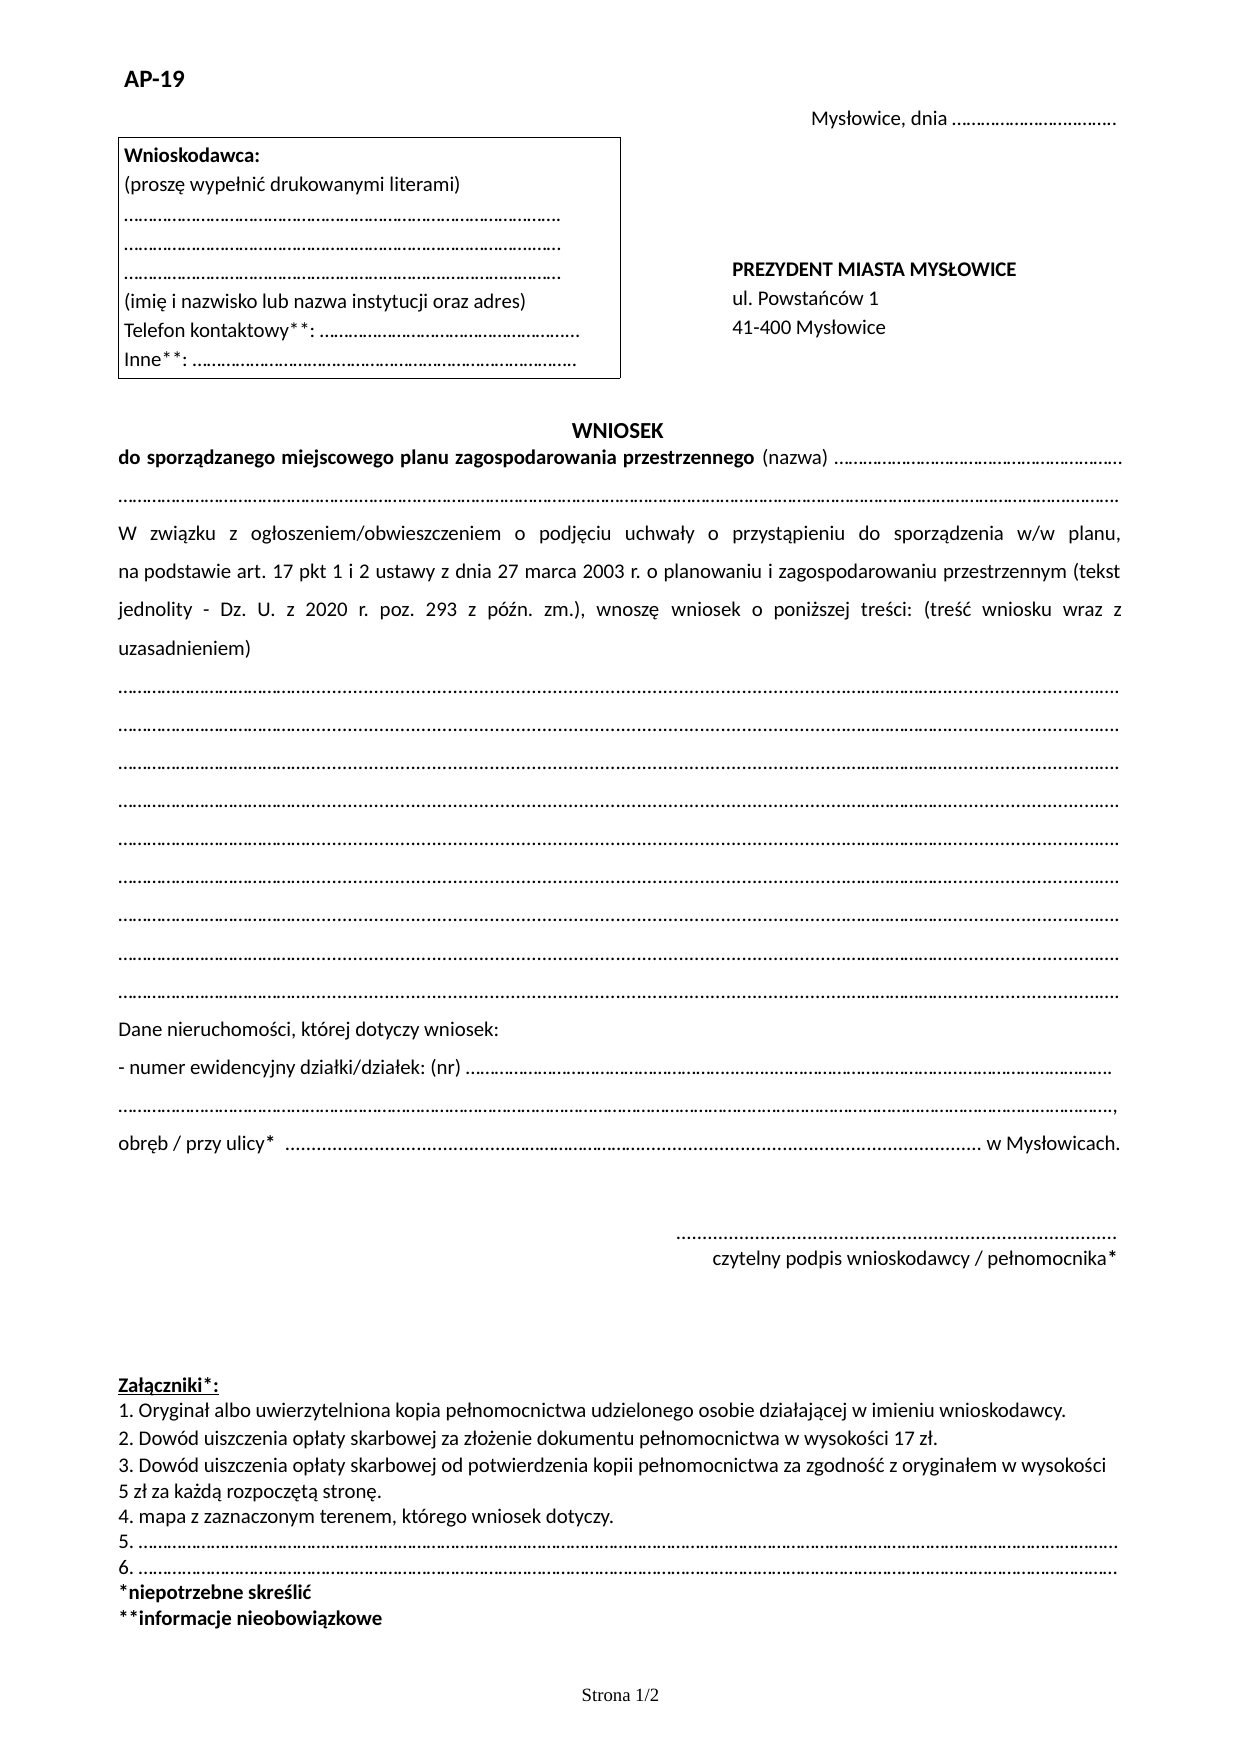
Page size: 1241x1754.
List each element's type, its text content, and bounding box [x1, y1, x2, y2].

text 3. Dowód uiszczenia opłaty skarbowej od potwierdzenia kopii pełnomocnictwa za zgodność z oryginałem w wysokości 5 zł za każdą rozpoczętą stronę. [118, 1452, 1122, 1503]
text **informacje nieobowiązkowe [118, 1605, 1122, 1630]
table_cell Wnioskodawca: (proszę wypełnić drukowanymi literami) ………………………………………………………………………………. ………………………………………………………………………….…… ………………………………………………………….…………………… (imię i nazwisko lub nazwa instytucji oraz adres) Telefon kontaktowy**: ……………………………………………... Inne**: …………………………………………………………………….. [119, 138, 620, 378]
table_header [620, 58, 1123, 100]
text 2. Dowód uiszczenia opłaty skarbowej za złożenie dokumentu pełnomocnictwa w wysokości 17 zł. [118, 1425, 1122, 1450]
text WNIOSEK [118, 416, 1122, 444]
table_cell [118, 100, 620, 137]
text - numer ewidencyjny działki/działek: (nr) ………………………………………………..……..………………………………...…………………………. [118, 1054, 1122, 1079]
table_cell PREZYDENT MIASTA MYSŁOWICE ul. Powstańców 1 41-400 Mysłowice [726, 250, 1123, 378]
text 5. …………………………………………………………………………………………………………………………………………………………………………………... [118, 1529, 1122, 1554]
table_cell [621, 137, 1123, 250]
table_cell [621, 250, 726, 378]
text Załączniki*: [118, 1372, 1122, 1397]
text 4. mapa z zaznaczonym terenem, którego wniosek dotyczy. [118, 1503, 1122, 1529]
table_header AP-19 [118, 58, 620, 100]
text do sporządzanego miejscowego planu zagospodarowania przestrzennego (nazwa) …………………………………………………… …………………………………………..…………...…………………………………………………………………………………………………………………….………. W związku z ogłoszeniem/obwieszczeniem o podjęciu uchwały o przystąpieniu do sporządzenia w/w planu, na podstawie art. 17 pkt 1 i 2 ustawy z dnia 27 marca 2003 r. o planowaniu i zagospodarowaniu przestrzennym (tekst jednolity - Dz. U. z 2020 r. poz. 293 z późn. zm.), wnoszę wniosek o poniższej treści: (treść wniosku wraz z uzasadnieniem) [118, 444, 1122, 660]
text .................................................................................... [118, 1219, 1122, 1245]
text Dane nieruchomości, której dotyczy wniosek: [118, 1016, 1122, 1041]
text 6. …………………………………………………………………………………………………………………………………………………………………………………… [118, 1554, 1122, 1579]
text ……………………………………………………………………………………………………………………..………………………………………………………………., obręb / przy ulicy* ...........................................………………………................................................................. w Mysłowicach. [118, 1092, 1122, 1156]
text ………………………………….......................................................................................................………………….............................….………………………………….......................................................................................................………………….............................….………………………………….......................................................................................................………………….............................….………………………………….......................................................................................................………………….............................….………………………………….......................................................................................................………………….............................….………………………………….......................................................................................................………………….............................….………………………………….......................................................................................................………………….............................….………………………………….......................................................................................................………………….............................…. [118, 711, 1122, 1003]
table_cell Mysłowice, dnia ……………………..…….. [620, 100, 1123, 137]
text czytelny podpis wnioskodawcy / pełnomocnika* [118, 1245, 1122, 1270]
text *niepotrzebne skreślić [118, 1579, 1122, 1605]
text ………………………………….......................................................................................................………………….............................…. [118, 673, 1122, 698]
text 1. Oryginał albo uwierzytelniona kopia pełnomocnictwa udzielonego osobie działającej w imieniu wnioskodawcy. [118, 1397, 1122, 1423]
